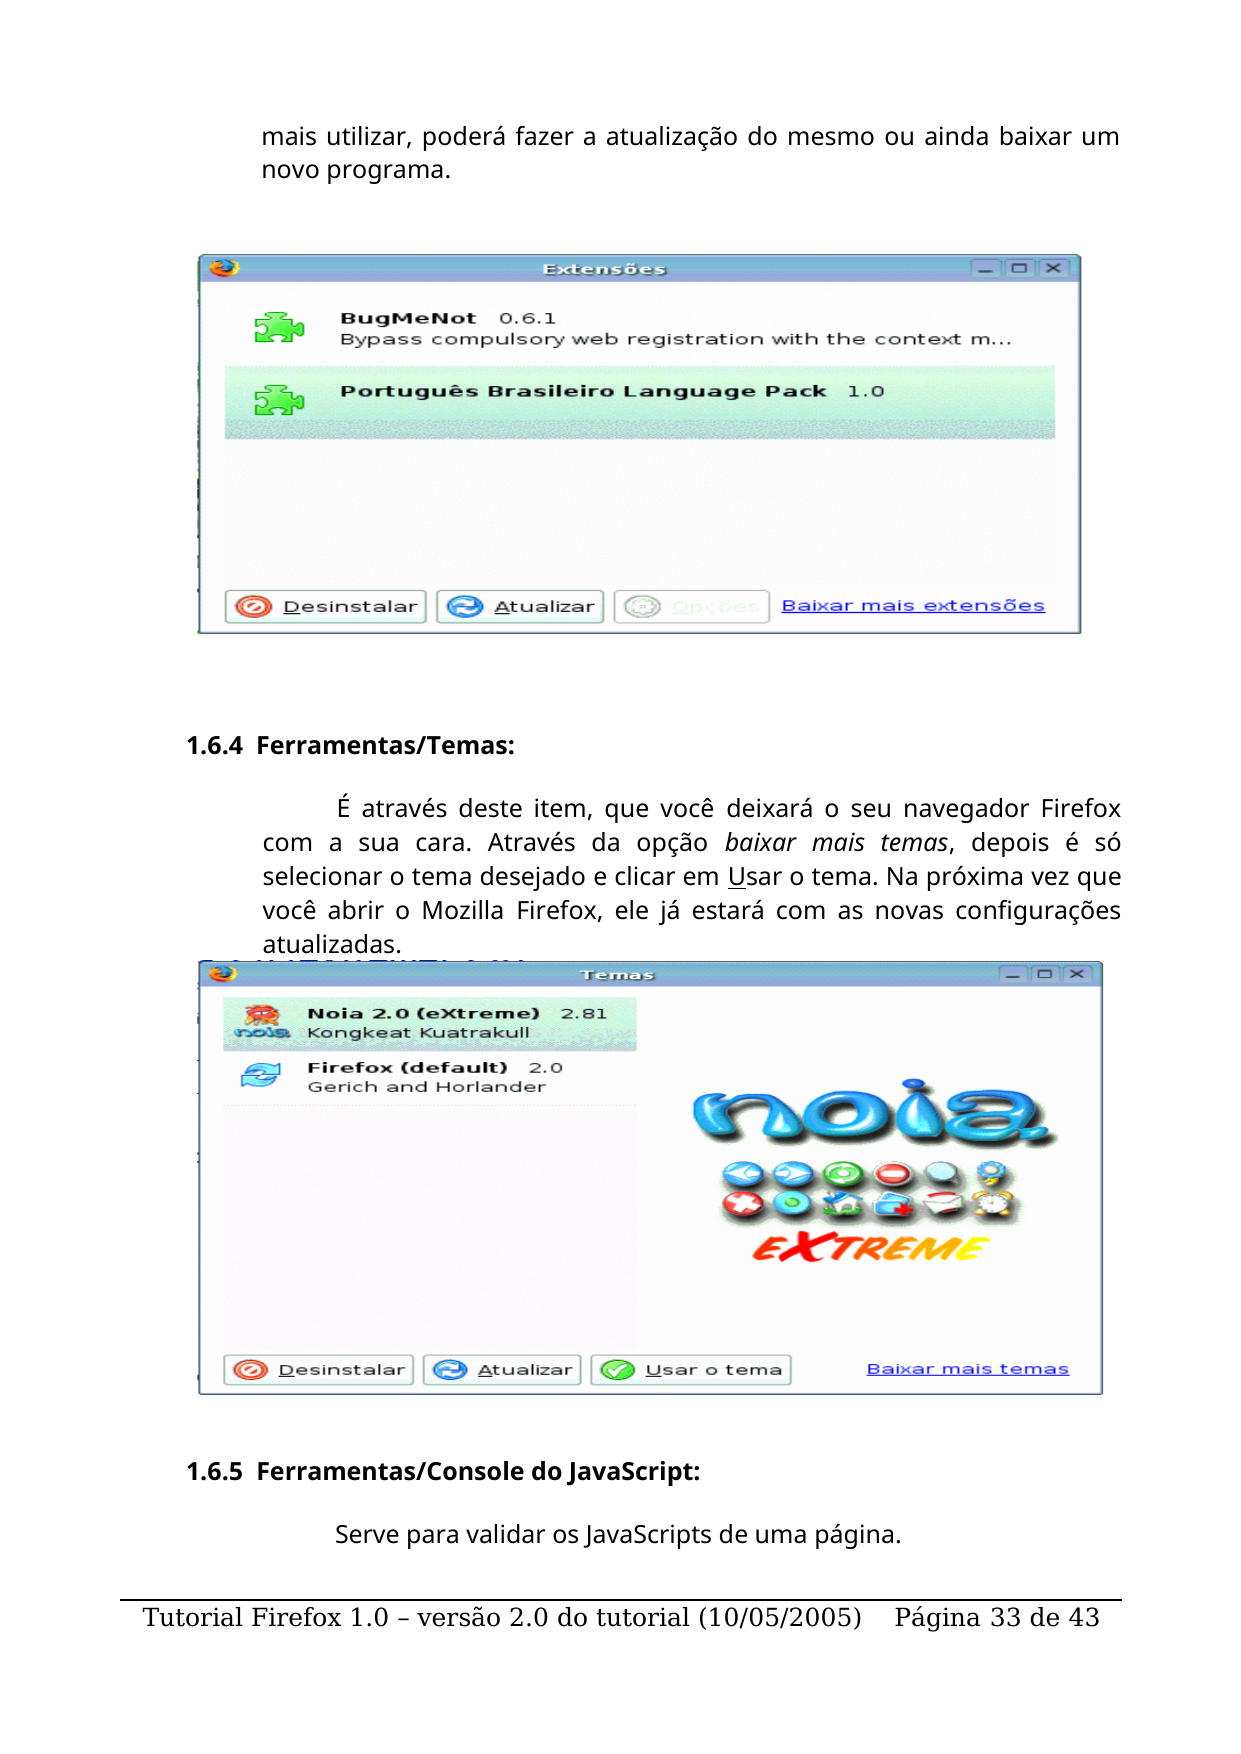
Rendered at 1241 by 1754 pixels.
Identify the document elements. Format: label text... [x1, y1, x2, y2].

subtitle Ferramentas/Console do JavaScript: [179, 1454, 1122, 1488]
text Serve para validar os JavaScripts de uma página. [261, 1517, 1122, 1551]
picture [197, 253, 1082, 634]
text mais utilizar, poderá fazer a atualização do mesmo ou ainda baixar um novo programa. [261, 118, 1122, 186]
text É através deste item, que você deixará o seu navegador Firefox com a sua cara. Através da opção baixar mais temas, depois é só selecionar o tema desejado e clicar em Usar o tema. Na próxima vez que você abrir o Mozilla Firefox, ele já estará com as novas configurações atualizadas. [262, 791, 1122, 961]
picture [197, 960, 1104, 1395]
subtitle Ferramentas/Temas: [179, 727, 1122, 761]
